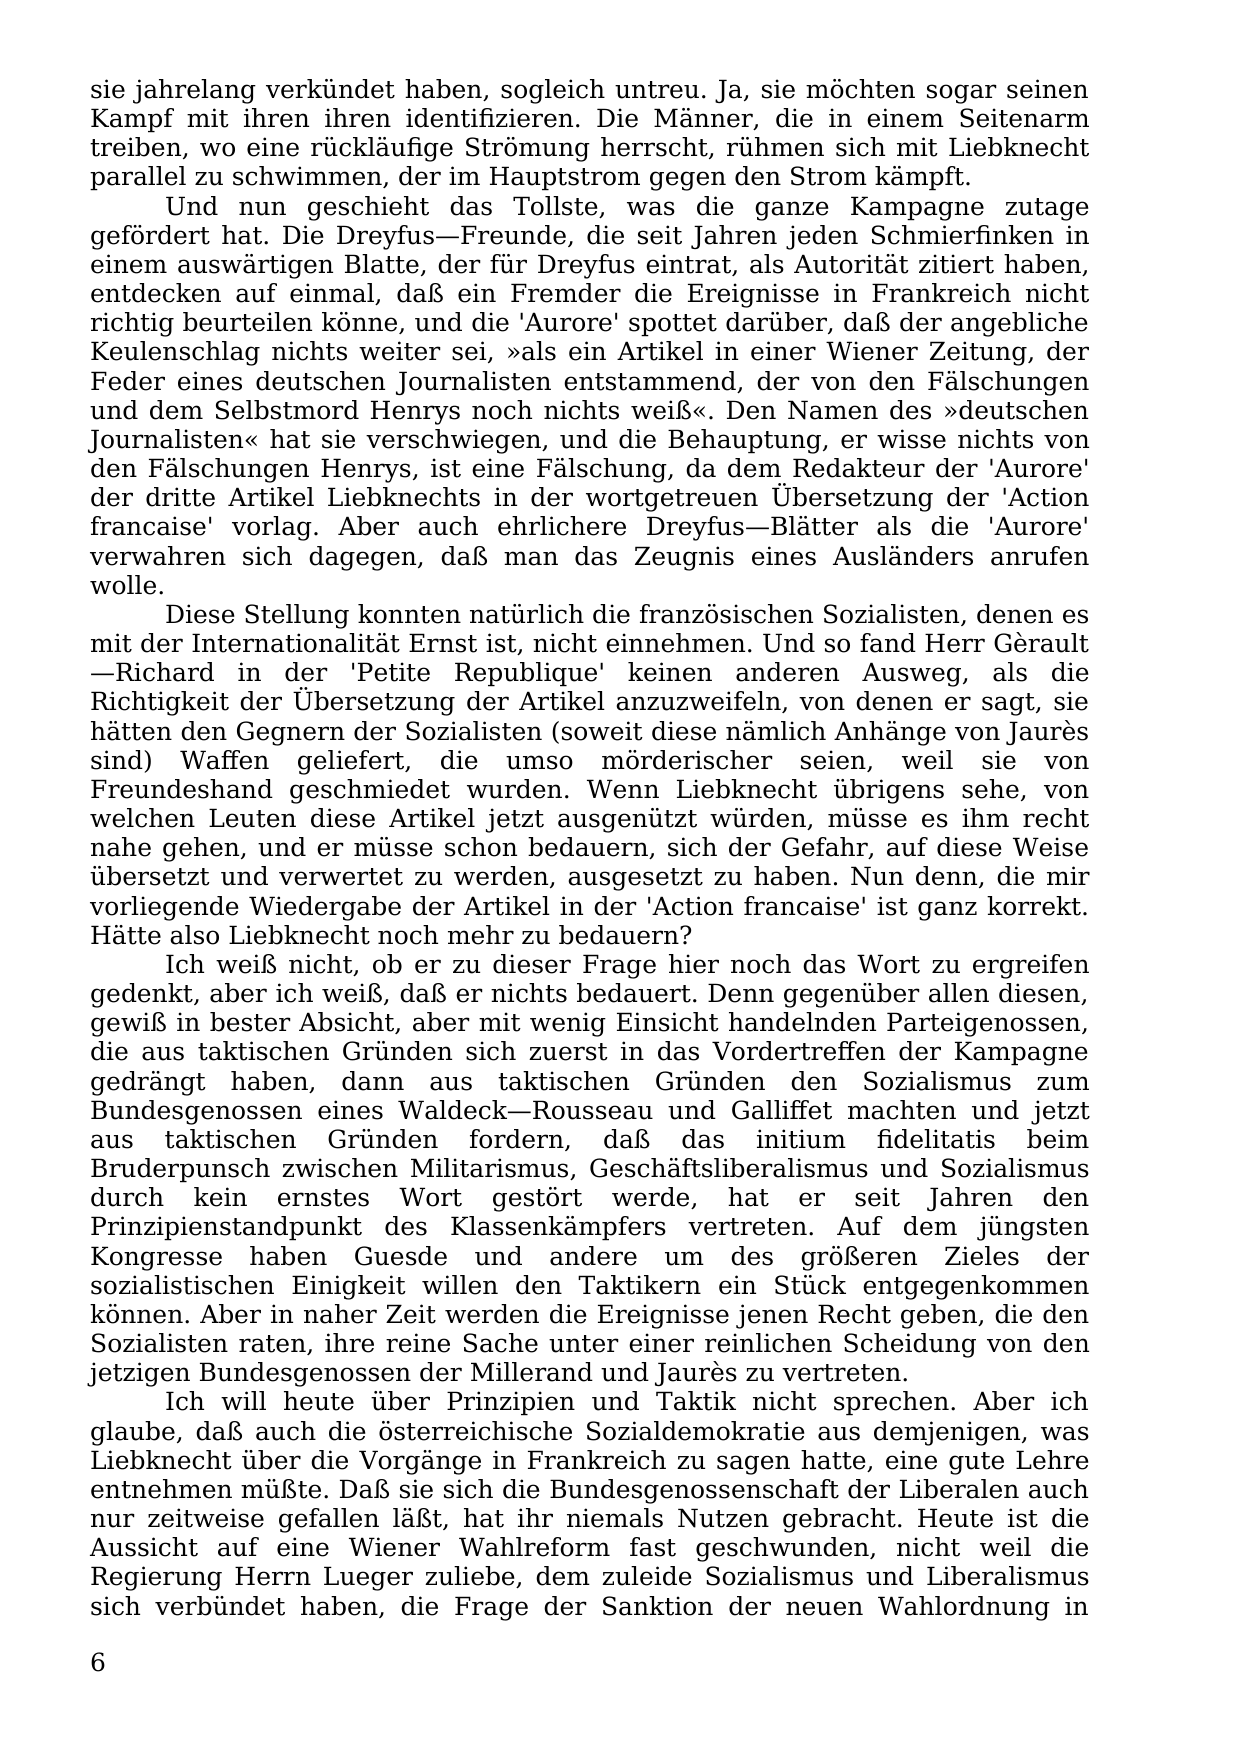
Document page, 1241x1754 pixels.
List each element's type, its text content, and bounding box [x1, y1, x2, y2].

text Diese Stellung konnten natürlich die französischen Sozialisten, denen es mit der Internationalität Ernst ist, nicht einnehmen. Und so fand Herr Gèrault—Richard in der 'Petite Republique' keinen anderen Ausweg, als die Richtigkeit der Übersetzung der Artikel anzuzweifeln, von denen er sagt, sie hätten den Gegnern der Sozialisten (soweit diese nämlich Anhänge von Jaurès sind) Waffen geliefert, die umso mörderischer seien, weil sie von Freundeshand geschmiedet wurden. Wenn Liebknecht übrigens sehe, von welchen Leuten diese Artikel jetzt ausgenützt würden, müsse es ihm recht nahe gehen, und er müsse schon bedauern, sich der Gefahr, auf diese Weise übersetzt und verwertet zu werden, ausgesetzt zu haben. Nun denn, die mir vorliegende Wiedergabe der Artikel in der 'Action francaise' ist ganz korrekt. Hätte also Liebknecht noch mehr zu bedauern? [90, 600, 1091, 950]
text Ich weiß nicht, ob er zu dieser Frage hier noch das Wort zu ergreifen gedenkt, aber ich weiß, daß er nichts bedauert. Denn gegenüber allen diesen, gewiß in bester Absicht, aber mit wenig Einsicht handelnden Parteigenossen, die aus taktischen Gründen sich zuerst in das Vordertreffen der Kampagne gedrängt haben, dann aus taktischen Gründen den Sozialismus zum Bundesgenossen eines Waldeck—Rousseau und Galliffet machten und jetzt aus taktischen Gründen fordern, daß das initium fidelitatis beim Bruderpunsch zwischen Militarismus, Geschäftsliberalismus und Sozialismus durch kein ernstes Wort gestört werde, hat er seit Jahren den Prinzipienstandpunkt des Klassenkämpfers vertreten. Auf dem jüngsten Kongresse haben Guesde und andere um des größeren Zieles der sozialistischen Einigkeit willen den Taktikern ein Stück entgegenkommen können. Aber in naher Zeit werden die Ereignisse jenen Recht geben, die den Sozialisten raten, ihre reine Sache unter einer reinlichen Scheidung von den jetzigen Bundesgenossen der Millerand und Jaurès zu vertreten. [90, 950, 1091, 1387]
text Ich will heute über Prinzipien und Taktik nicht sprechen. Aber ich glaube, daß auch die österreichische Sozialdemokratie aus demjenigen, was Liebknecht über die Vorgänge in Frankreich zu sagen hatte, eine gute Lehre entnehmen müßte. Daß sie sich die Bundesgenossenschaft der Liberalen auch nur zeitweise gefallen läßt, hat ihr niemals Nutzen gebracht. Heute ist die Aussicht auf eine Wiener Wahlreform fast geschwunden, nicht weil die Regierung Herrn Lueger zuliebe, dem zuleide Sozialismus und Liberalismus sich verbündet haben, die Frage der Sanktion der neuen Wahlordnung in [90, 1387, 1091, 1621]
text sie jahrelang verkündet haben, sogleich untreu. Ja, sie möchten sogar seinen Kampf mit ihren ihren identifizieren. Die Männer, die in einem Seitenarm treiben, wo eine rückläufige Strömung herrscht, rühmen sich mit Liebknecht parallel zu schwimmen, der im Hauptstrom gegen den Strom kämpft. [90, 75, 1091, 192]
text Und nun geschieht das Tollste, was die ganze Kampagne zutage gefördert hat. Die Dreyfus—Freunde, die seit Jahren jeden Schmierfinken in einem auswärtigen Blatte, der für Dreyfus eintrat, als Autorität zitiert haben, entdecken auf einmal, daß ein Fremder die Ereignisse in Frankreich nicht richtig beurteilen könne, und die 'Aurore' spottet darüber, daß der angebliche Keulenschlag nichts weiter sei, »als ein Artikel in einer Wiener Zeitung, der Feder eines deutschen Journalisten entstammend, der von den Fälschungen und dem Selbstmord Henrys noch nichts weiß«. Den Namen des »deutschen Journalisten« hat sie verschwiegen, und die Behauptung, er wisse nichts von den Fälschungen Henrys, ist eine Fälschung, da dem Redakteur der 'Aurore' der dritte Artikel Liebknechts in der wortgetreuen Übersetzung der 'Action francaise' vorlag. Aber auch ehrlichere Dreyfus—Blätter als die 'Aurore' verwahren sich dagegen, daß man das Zeugnis eines Ausländers anrufen wolle. [90, 192, 1091, 600]
